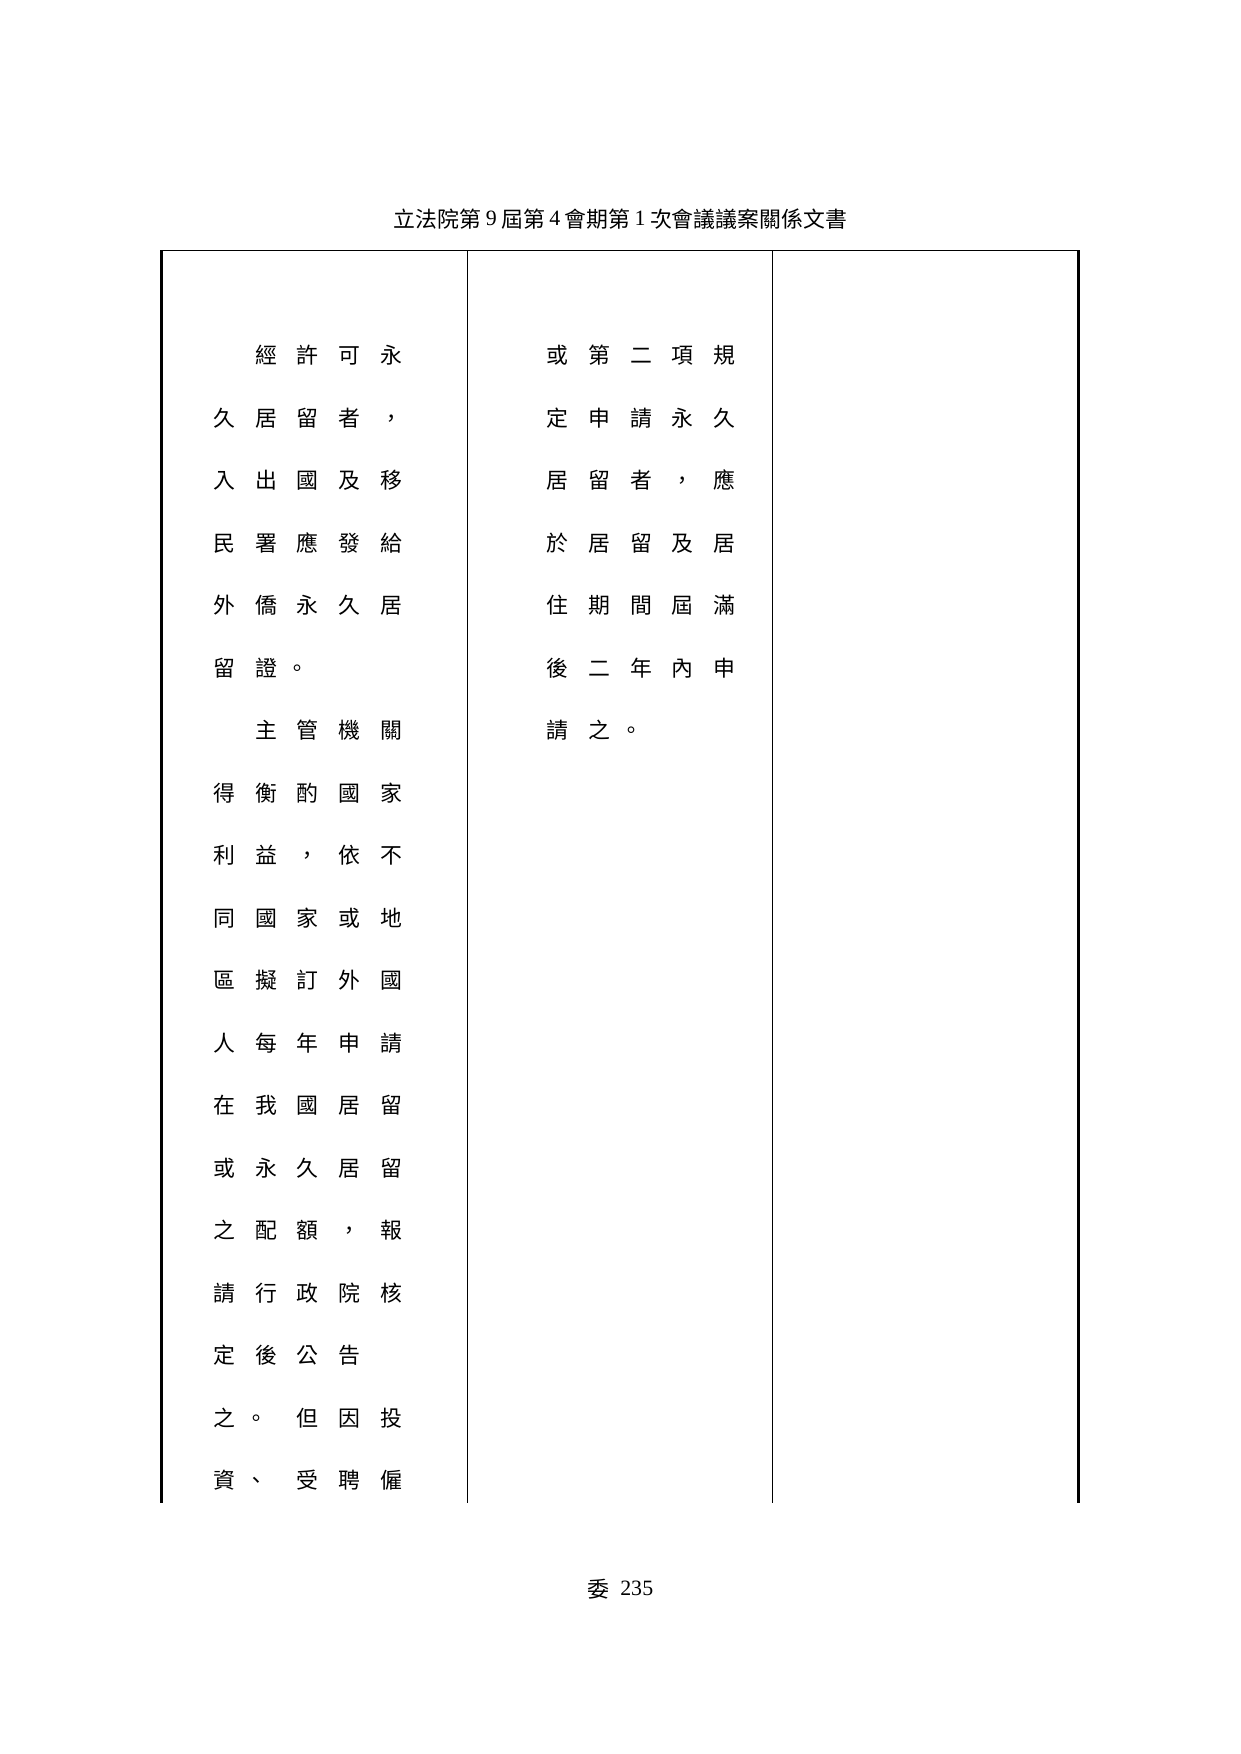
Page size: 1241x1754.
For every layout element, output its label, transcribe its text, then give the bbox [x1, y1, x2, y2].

table_cell 或第二項規定申請永久居留者，應於居留及居住期間屆滿後二年內申請之。 [468, 251, 772, 1503]
table_cell 經許可永久居留者，入出國及移民署應發給外僑永久居留證。 主管機關得衡酌國家利益，依不同國家或地區擬訂外國人每年申請在我國居留或永久居留之配額，報請行政院核定後公告之。但因投資、受聘僱 [163, 251, 467, 1503]
table_cell [773, 251, 1077, 1503]
